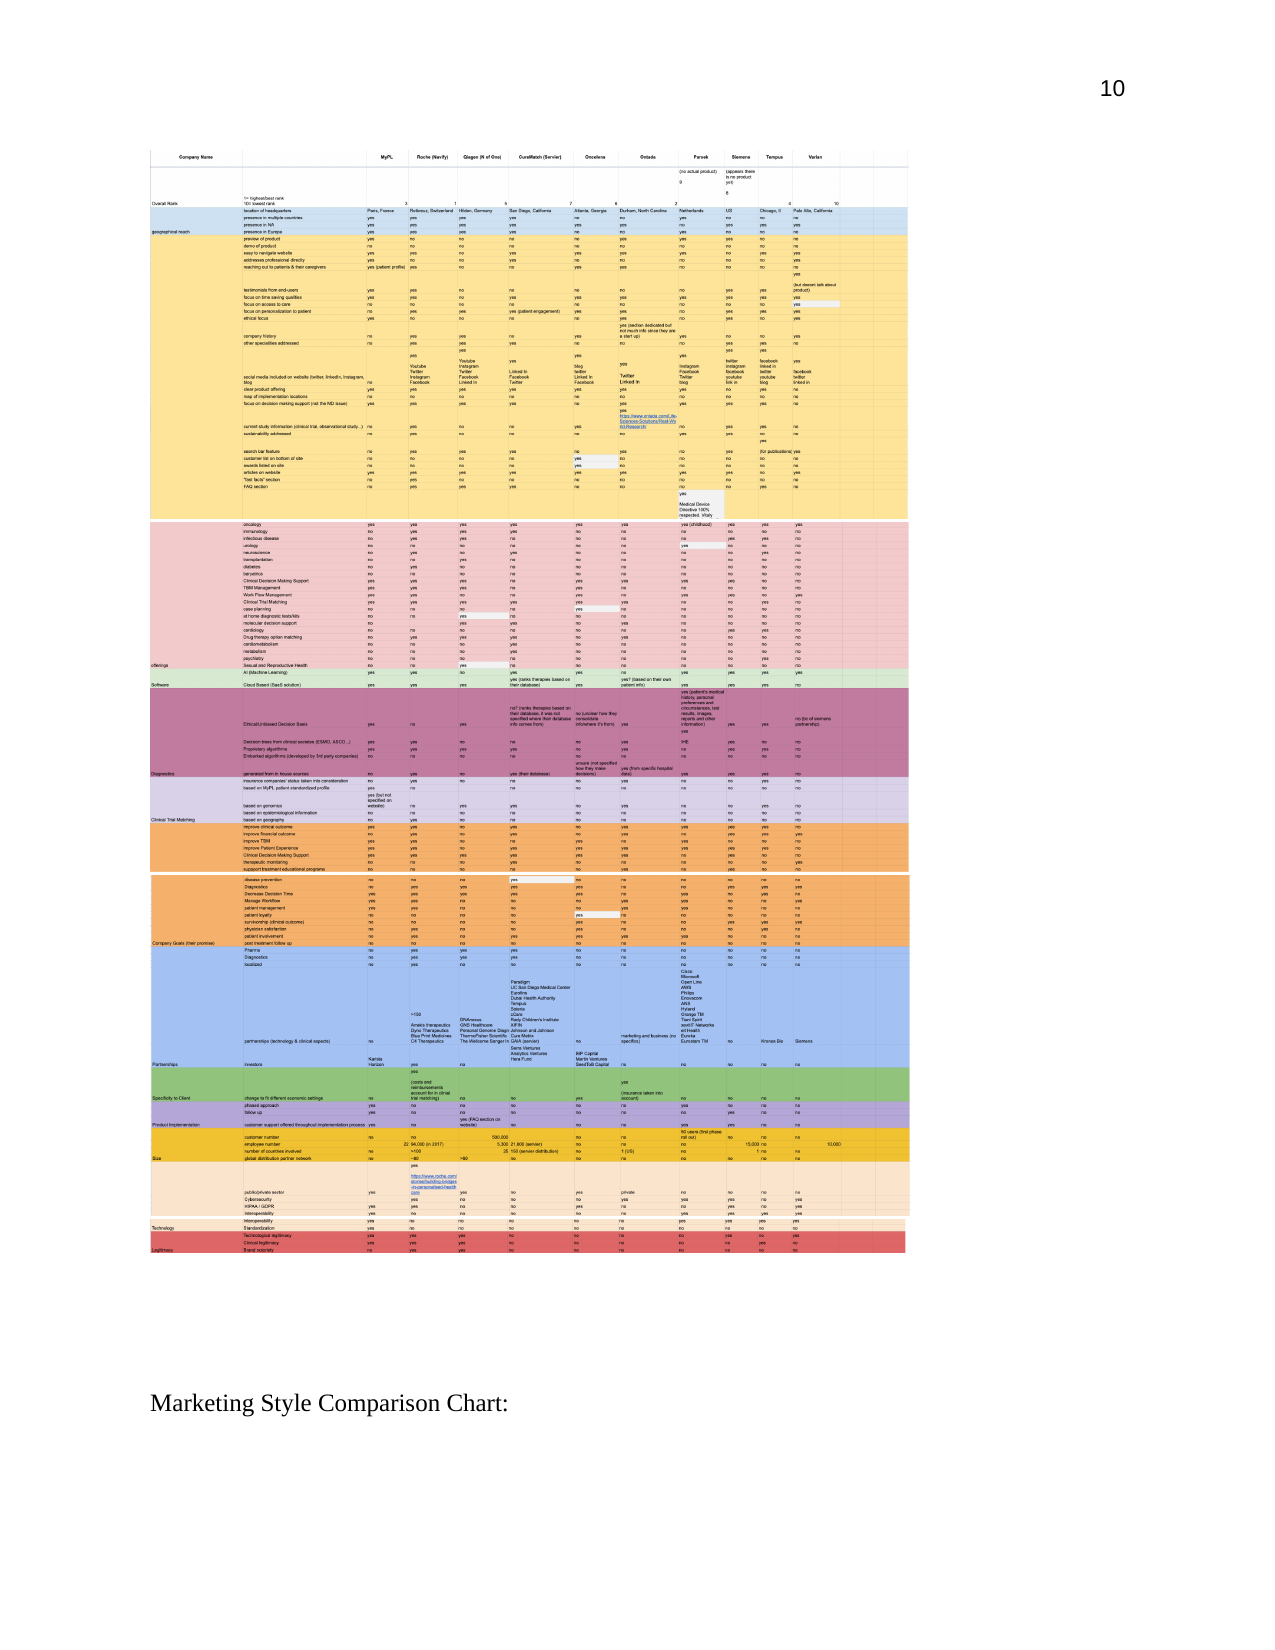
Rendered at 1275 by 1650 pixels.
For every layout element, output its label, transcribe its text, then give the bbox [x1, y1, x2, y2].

picture [150, 1219, 906, 1253]
picture [150, 522, 909, 872]
text Marketing Style Comparison Chart: [150, 1388, 1125, 1417]
picture [150, 875, 911, 1216]
picture [150, 150, 909, 519]
